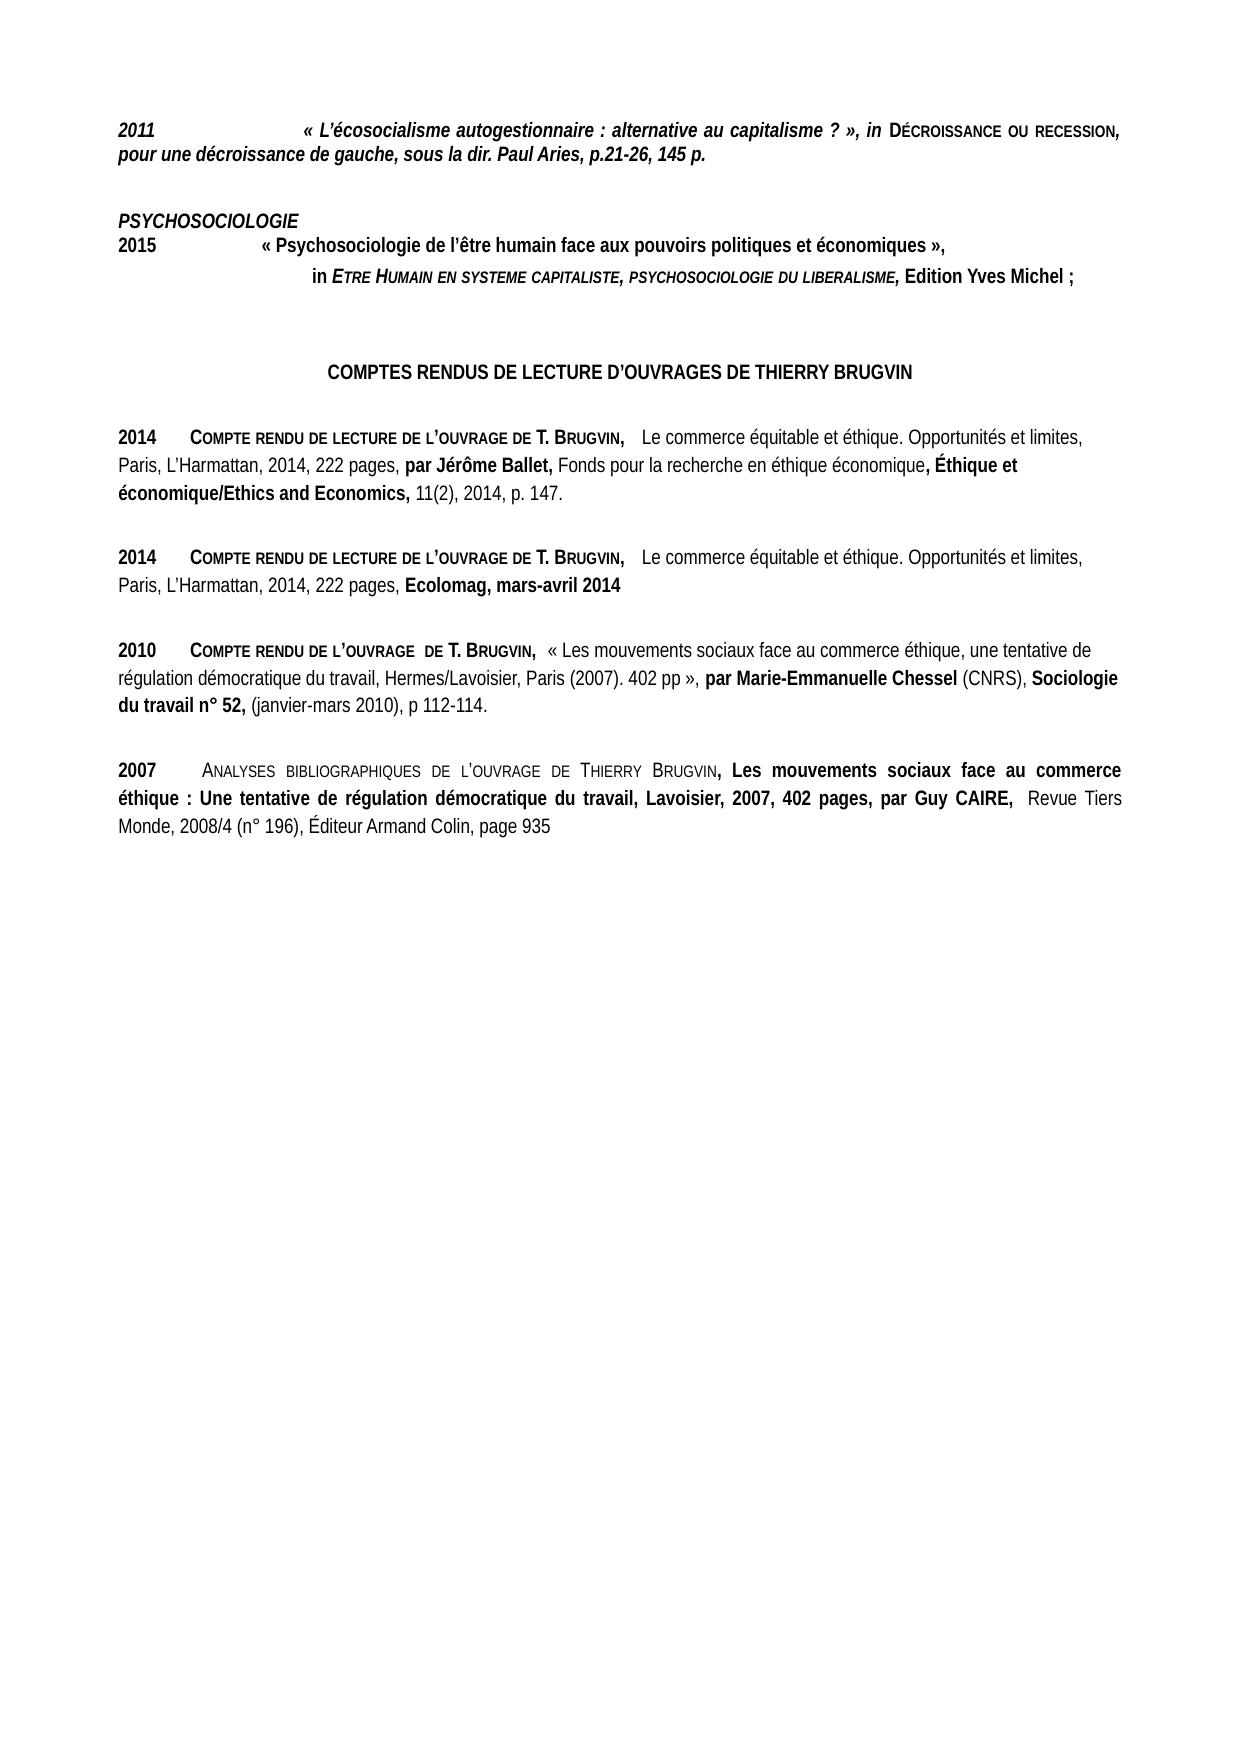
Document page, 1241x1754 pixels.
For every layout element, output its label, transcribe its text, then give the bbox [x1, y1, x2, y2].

text 2014 Compte rendu de lecture de l’ouvrage de T. Brugvin, Le commerce équitable et éthique. Opportunités et limites, Paris, L’Harmattan, 2014, 222 pages, par Jérôme Ballet, Fonds pour la recherche en éthique économique, Éthique et économique/Ethics and Economics, 11(2), 2014, p. 147. [118, 421, 1122, 504]
text in Etre Humain en systeme capitaliste, psychosociologie du liberalisme, Edition Yves Michel ; [118, 261, 1122, 289]
text 2010 Compte rendu de l’ouvrage de T. Brugvin, « Les mouvements sociaux face au commerce éthique, une tentative de régulation démocratique du travail, Hermes/Lavoisier, Paris (2007). 402 pp », par Marie-Emmanuelle Chessel (CNRS), Sociologie du travail n° 52, (janvier-mars 2010), p 112-114. [118, 634, 1122, 717]
subtitle PSYCHOSOCIOLOGIE [118, 209, 1122, 233]
subtitle 2011 « L’écosocialisme autogestionnaire : alternative au capitalisme ? », in Décroissance ou recession, pour une décroissance de gauche, sous la dir. Paul Aries, p.21-26, 145 p. [118, 118, 1122, 166]
text 2015 « Psychosociologie de l’être humain face aux pouvoirs politiques et économiques », [118, 233, 1122, 257]
text 2014 Compte rendu de lecture de l’ouvrage de T. Brugvin, Le commerce équitable et éthique. Opportunités et limites, Paris, L’Harmattan, 2014, 222 pages, Ecolomag, mars-avril 2014 [118, 541, 1122, 597]
text COMPTES RENDUS DE LECTURE D’OUVRAGES DE THIERRY BRUGVIN [118, 360, 1122, 384]
text 2007 Analyses bibliographiques de l’ouvrage de Thierry Brugvin, Les mouvements sociaux face au commerce éthique : Une tentative de régulation démocratique du travail, Lavoisier, 2007, 402 pages, par Guy CAIRE, Revue Tiers Monde, 2008/4 (n° 196), Éditeur Armand Colin, page 935 [118, 754, 1122, 837]
